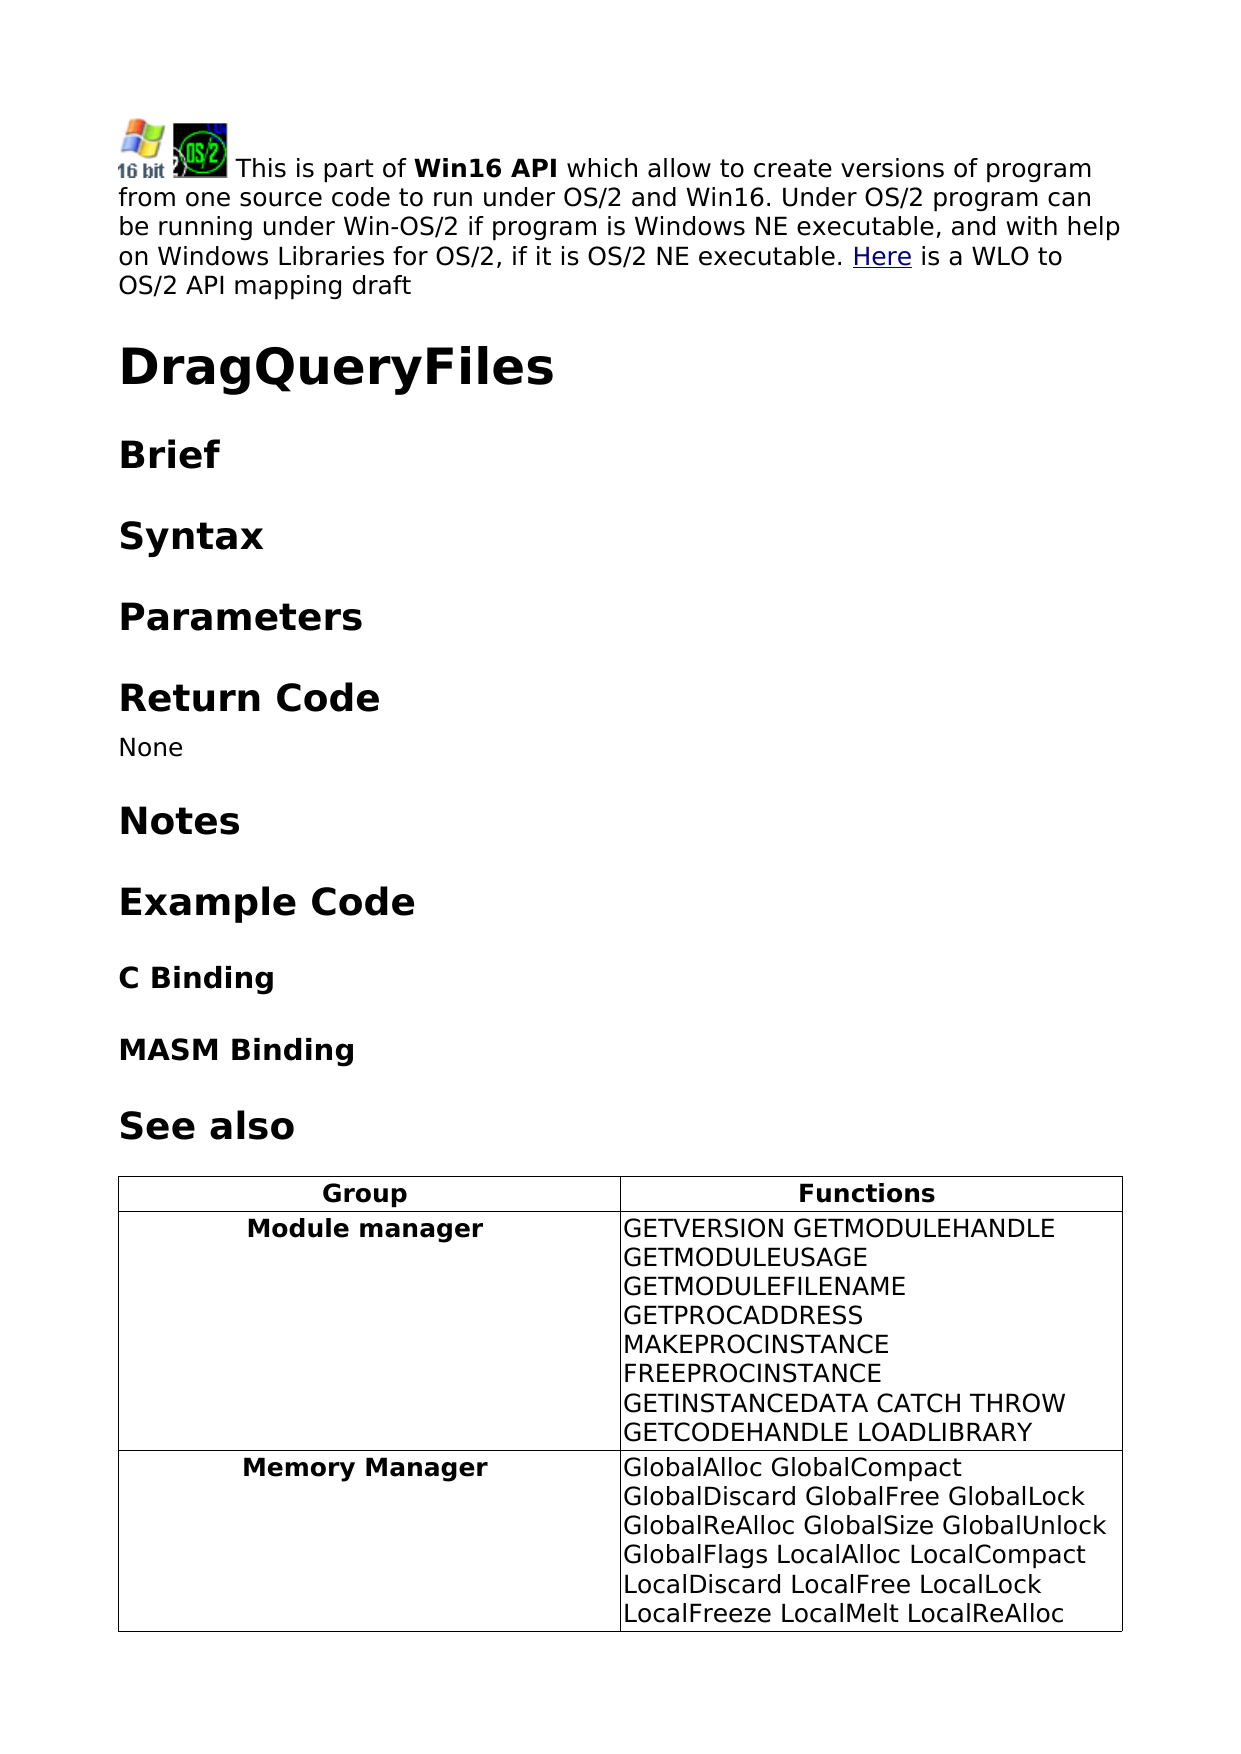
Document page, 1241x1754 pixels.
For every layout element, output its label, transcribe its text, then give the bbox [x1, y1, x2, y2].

text None [118, 733, 1122, 762]
subtitle C Binding [118, 962, 1122, 996]
picture [118, 118, 166, 178]
subtitle MASM Binding [118, 1033, 1122, 1067]
subtitle Syntax [118, 514, 1122, 558]
table_cell Memory Manager [119, 1451, 620, 1631]
subtitle Notes [118, 799, 1122, 843]
subtitle Example Code [118, 881, 1122, 924]
subtitle DragQueryFiles [118, 338, 1122, 396]
subtitle Brief [118, 433, 1122, 477]
subtitle Parameters [118, 596, 1122, 639]
text This is part of Win16 API which allow to create versions of program from one source code to run under OS/2 and Win16. Under OS/2 program can be running under Win-OS/2 if program is Windows NE executable, and with help on Windows Libraries for OS/2, if it is OS/2 NE executable. Here is a WLO to OS/2 API mapping draft [118, 118, 1122, 300]
table_cell GETVERSION GETMODULEHANDLE GETMODULEUSAGE GETMODULEFILENAME GETPROCADDRESS MAKEPROCINSTANCE FREEPROCINSTANCE GETINSTANCEDATA CATCH THROW GETCODEHANDLE LOADLIBRARY [621, 1212, 1122, 1450]
subtitle Return Code [118, 677, 1122, 720]
subtitle See also [118, 1105, 1122, 1148]
table_header Functions [621, 1177, 1122, 1211]
table_cell Module manager [119, 1212, 620, 1450]
picture [172, 122, 228, 178]
table_cell GlobalAlloc GlobalCompact GlobalDiscard GlobalFree GlobalLock GlobalReAlloc GlobalSize GlobalUnlock GlobalFlags LocalAlloc LocalCompact LocalDiscard LocalFree LocalLock LocalFreeze LocalMelt LocalReAlloc [621, 1451, 1122, 1631]
table_header Group [119, 1177, 620, 1211]
